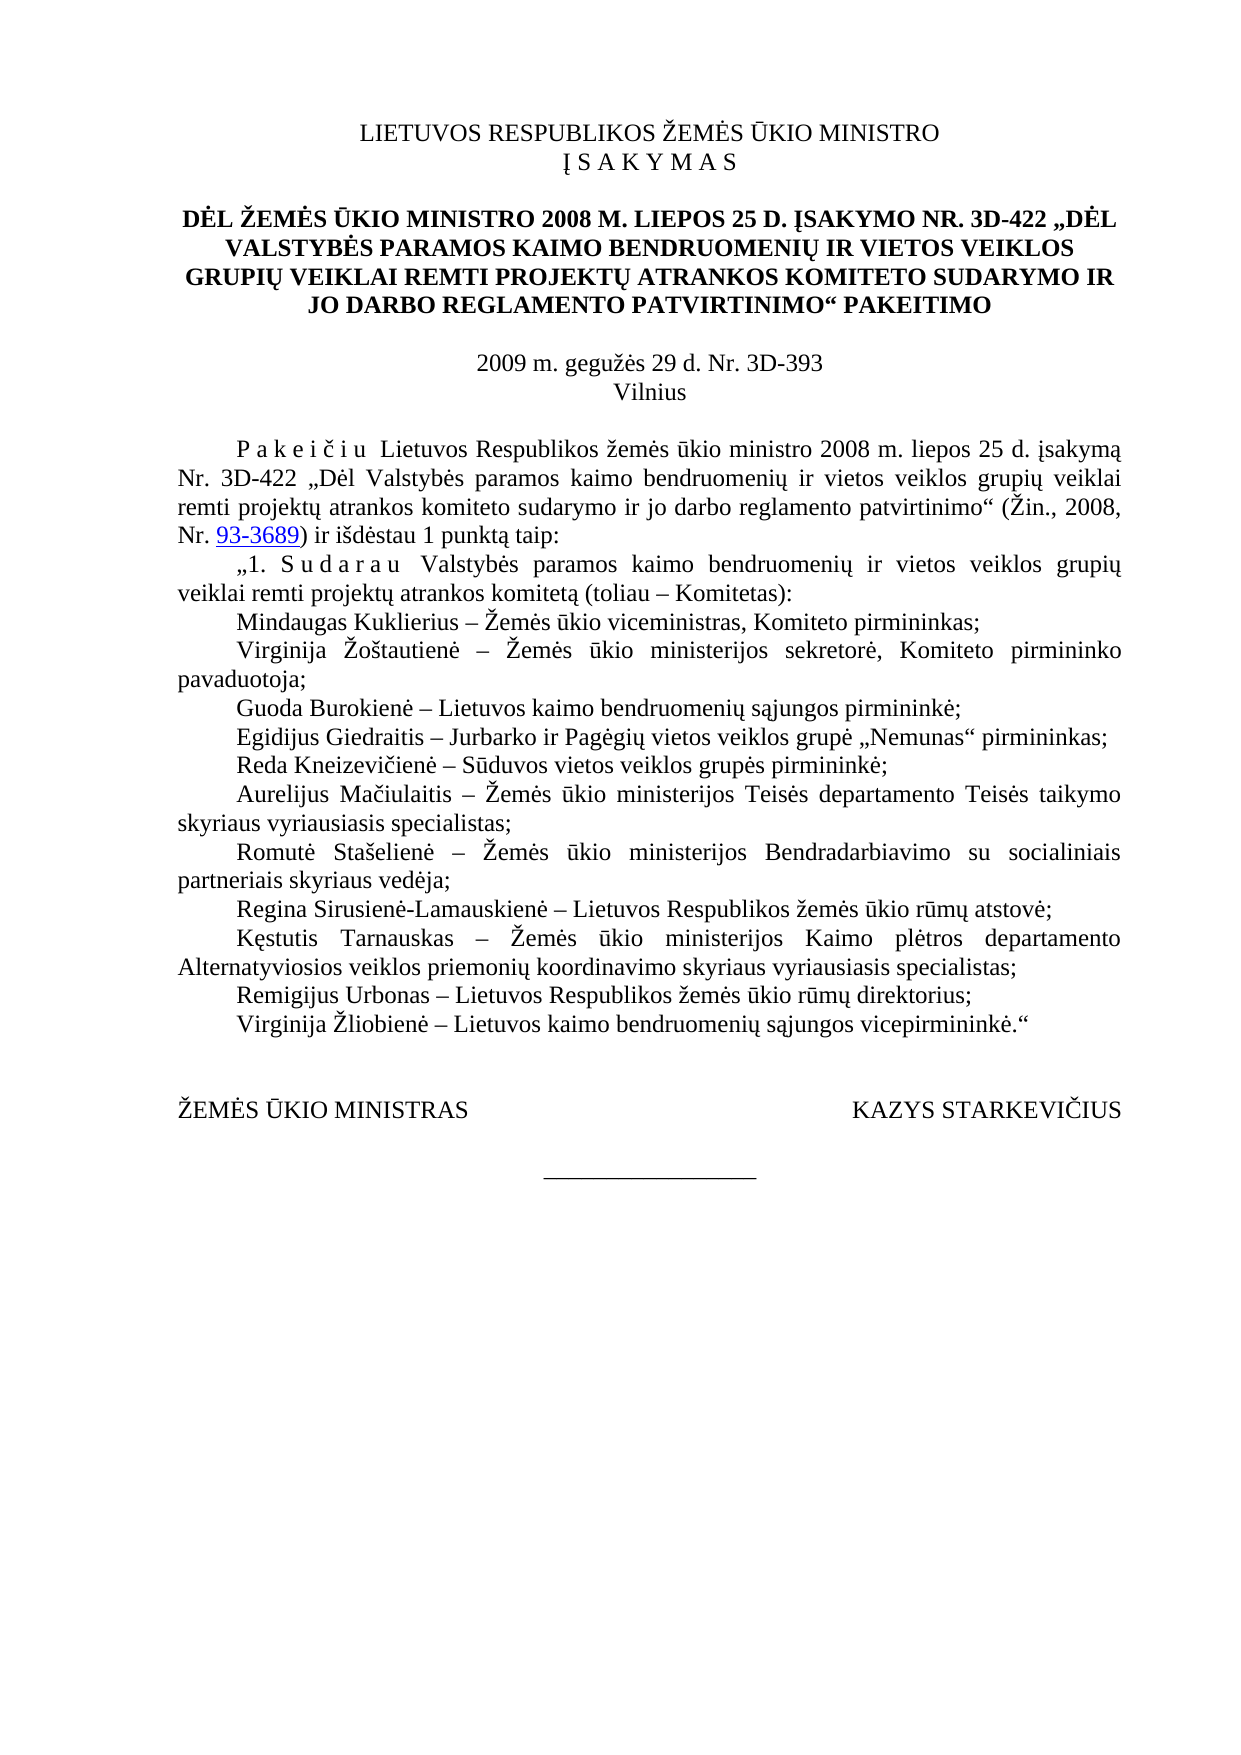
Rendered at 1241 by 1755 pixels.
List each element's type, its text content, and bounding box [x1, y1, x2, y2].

text Egidijus Giedraitis – Jurbarko ir Pagėgių vietos veiklos grupė „Nemunas“ pirmininkas; [177, 722, 1122, 751]
text Mindaugas Kuklierius – Žemės ūkio viceministras, Komiteto pirmininkas; [177, 607, 1122, 636]
text Kęstutis Tarnauskas – Žemės ūkio ministerijos Kaimo plėtros departamento Alternatyviosios veiklos priemonių koordinavimo skyriaus vyriausiasis specialistas; [177, 923, 1122, 981]
text „1. Sudarau Valstybės paramos kaimo bendruomenių ir vietos veiklos grupių veiklai remti projektų atrankos komitetą (toliau – Komitetas): [177, 549, 1122, 607]
text Guoda Burokienė – Lietuvos kaimo bendruomenių sąjungos pirmininkė; [177, 693, 1122, 722]
text 2009 m. gegužės 29 d. Nr. 3D-393 [177, 348, 1122, 377]
text Regina Sirusienė-Lamauskienė – Lietuvos Respublikos žemės ūkio rūmų atstovė; [177, 894, 1122, 923]
text ĮSAKYMAS [177, 147, 1122, 176]
text Pakeičiu Lietuvos Respublikos žemės ūkio ministro 2008 m. liepos 25 d. įsakymą Nr. 3D-422 „Dėl Valstybės paramos kaimo bendruomenių ir vietos veiklos grupių veiklai remti projektų atrankos komiteto sudarymo ir jo darbo reglamento patvirtinimo“ (Žin., 2008, Nr. 93-3689) ir išdėstau 1 punktą taip: [177, 434, 1122, 549]
text _________________ [177, 1153, 1122, 1182]
text DĖL ŽEMĖS ŪKIO MINISTRO 2008 M. LIEPOS 25 D. ĮSAKYMO NR. 3D-422 „DĖL VALSTYBĖS PARAMOS KAIMO BENDRUOMENIŲ IR VIETOS VEIKLOS GRUPIŲ VEIKLAI REMTI PROJEKTŲ ATRANKOS KOMITETO SUDARYMO IR JO DARBO REGLAMENTO PATVIRTINIMO“ PAKEITIMO [177, 204, 1122, 319]
text LIETUVOS RESPUBLIKOS ŽEMĖS ŪKIO MINISTRO [177, 118, 1122, 147]
text Virginija Žoštautienė – Žemės ūkio ministerijos sekretorė, Komiteto pirmininko pavaduotoja; [177, 636, 1122, 693]
text Remigijus Urbonas – Lietuvos Respublikos žemės ūkio rūmų direktorius; [177, 981, 1122, 1009]
text Vilnius [177, 377, 1122, 406]
text Reda Kneizevičienė – Sūduvos vietos veiklos grupės pirmininkė; [177, 751, 1122, 779]
text ŽEMĖS ŪKIO MINISTRAS KAZYS STARKEVIČIUS [177, 1096, 1122, 1124]
text Aurelijus Mačiulaitis – Žemės ūkio ministerijos Teisės departamento Teisės taikymo skyriaus vyriausiasis specialistas; [177, 779, 1122, 837]
text Romutė Stašelienė – Žemės ūkio ministerijos Bendradarbiavimo su socialiniais partneriais skyriaus vedėja; [177, 837, 1122, 894]
text Virginija Žliobienė – Lietuvos kaimo bendruomenių sąjungos vicepirmininkė.“ [177, 1009, 1122, 1038]
